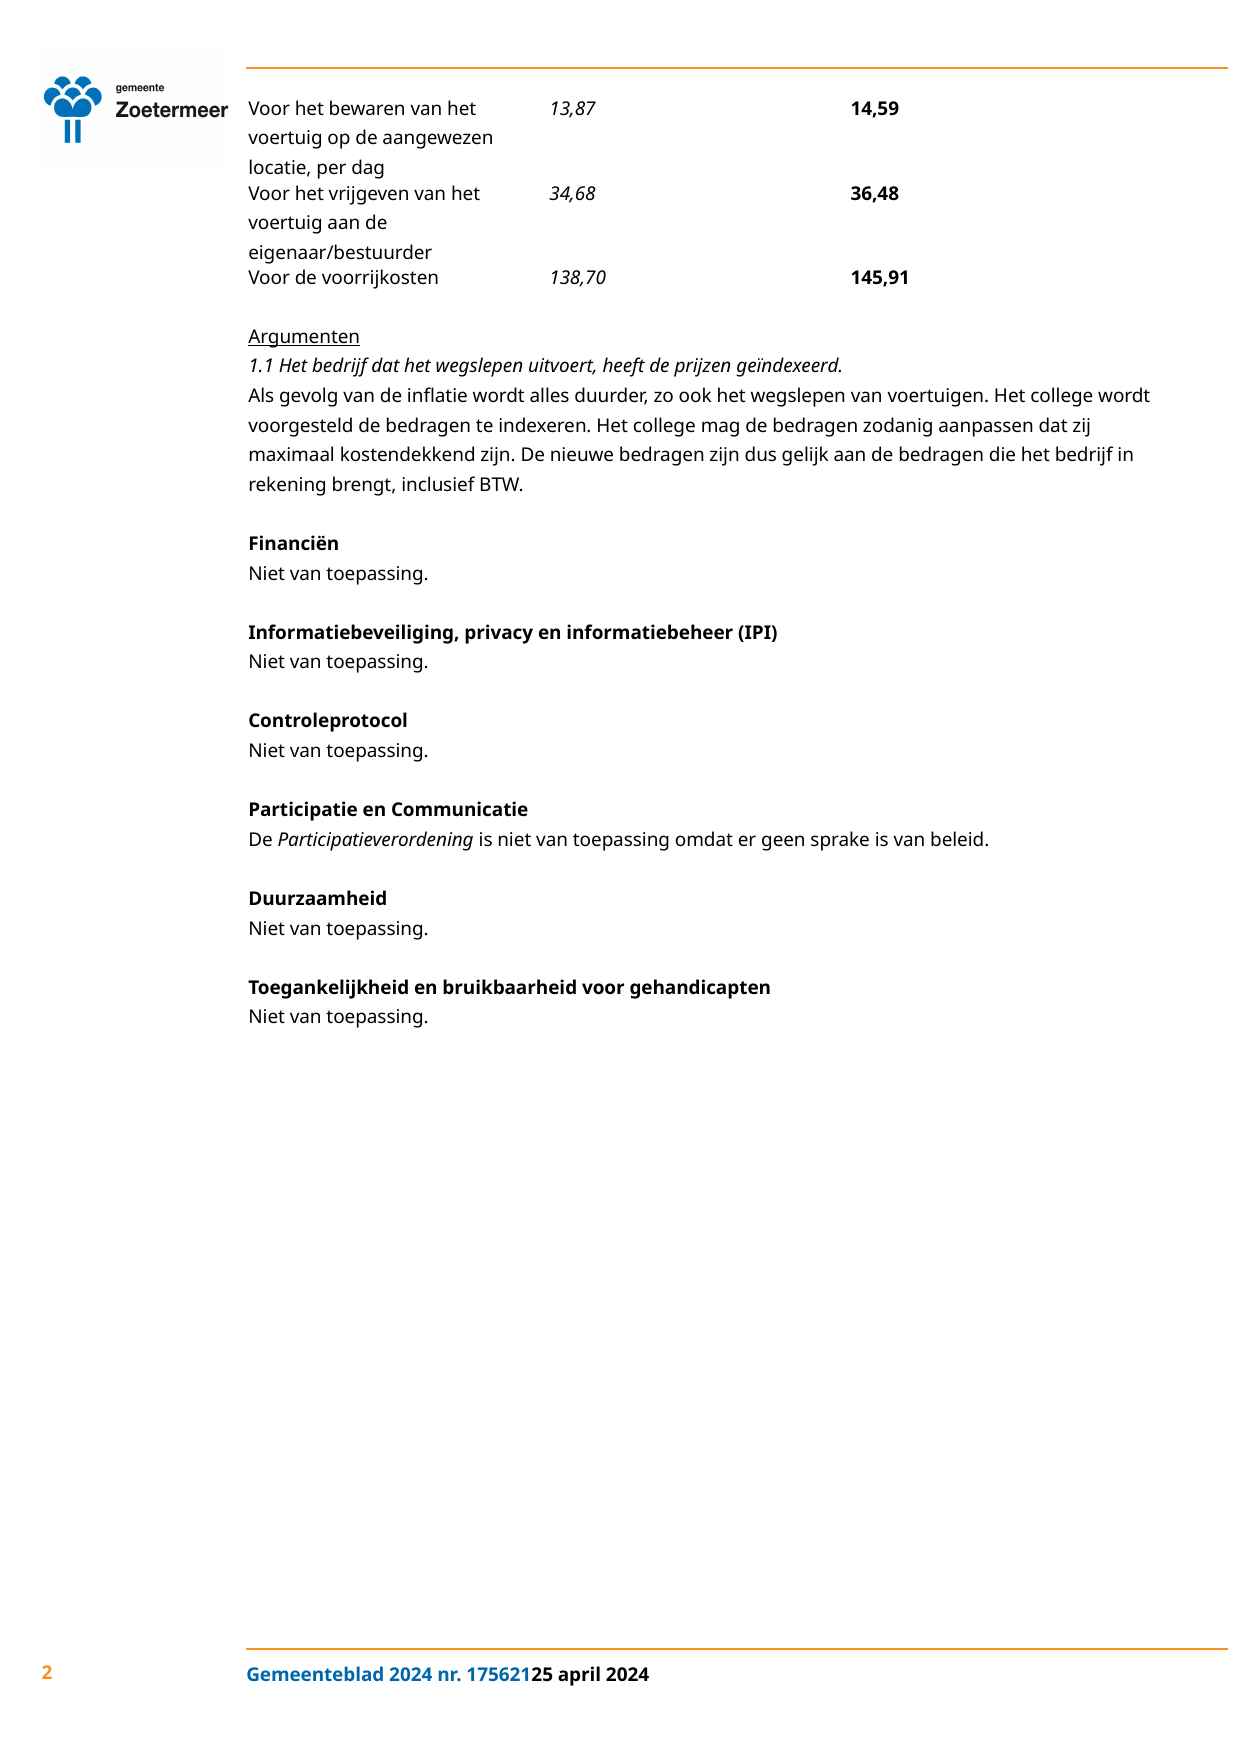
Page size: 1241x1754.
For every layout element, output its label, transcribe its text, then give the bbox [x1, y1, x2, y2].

text Niet van toepassing. [248, 560, 1152, 586]
table_cell Voor het vrijgeven van het voertuig aan de eigenaar/bestuurder [248, 180, 549, 264]
text 1.1 Het bedrijf dat het wegslepen uitvoert, heeft de prijzen geïndexeerd. [248, 353, 1152, 378]
table_cell Voor de voorrijkosten [248, 265, 549, 290]
table_cell 145,91 [850, 265, 1152, 290]
text Niet van toepassing. [248, 1003, 1152, 1029]
table_cell 138,70 [549, 265, 850, 290]
text De Participatieverordening is niet van toepassing omdat er geen sprake is van beleid. [248, 826, 1152, 852]
text Toegankelijkheid en bruikbaarheid voor gehandicapten [248, 974, 1152, 1000]
table_cell 36,48 [850, 180, 1152, 264]
text Informatiebeveiliging, privacy en informatiebeheer (IPI) [248, 619, 1152, 645]
text Als gevolg van de inflatie wordt alles duurder, zo ook het wegslepen van voertuigen. Het college wordt voorgesteld de bedragen te indexeren. Het college mag de bedragen zodanig aanpassen dat zij maximaal kostendekkend zijn. De nieuwe bedragen zijn dus gelijk aan de bedragen die het bedrijf in rekening brengt, inclusief BTW. [248, 382, 1152, 497]
picture [41, 47, 231, 172]
text Duurzaamheid [248, 885, 1152, 911]
text Niet van toepassing. [248, 737, 1152, 763]
text Participatie en Communicatie [248, 796, 1152, 822]
table_cell Voor het bewaren van het voertuig op de aangewezen locatie, per dag [248, 95, 549, 180]
text Niet van toepassing. [248, 648, 1152, 674]
text Financiën [248, 530, 1152, 556]
table_cell 34,68 [549, 180, 850, 264]
text Argumenten [248, 323, 1152, 349]
text Niet van toepassing. [248, 915, 1152, 941]
table_cell 13,87 [549, 95, 850, 180]
table_cell 14,59 [850, 95, 1152, 180]
text Controleprotocol [248, 708, 1152, 733]
